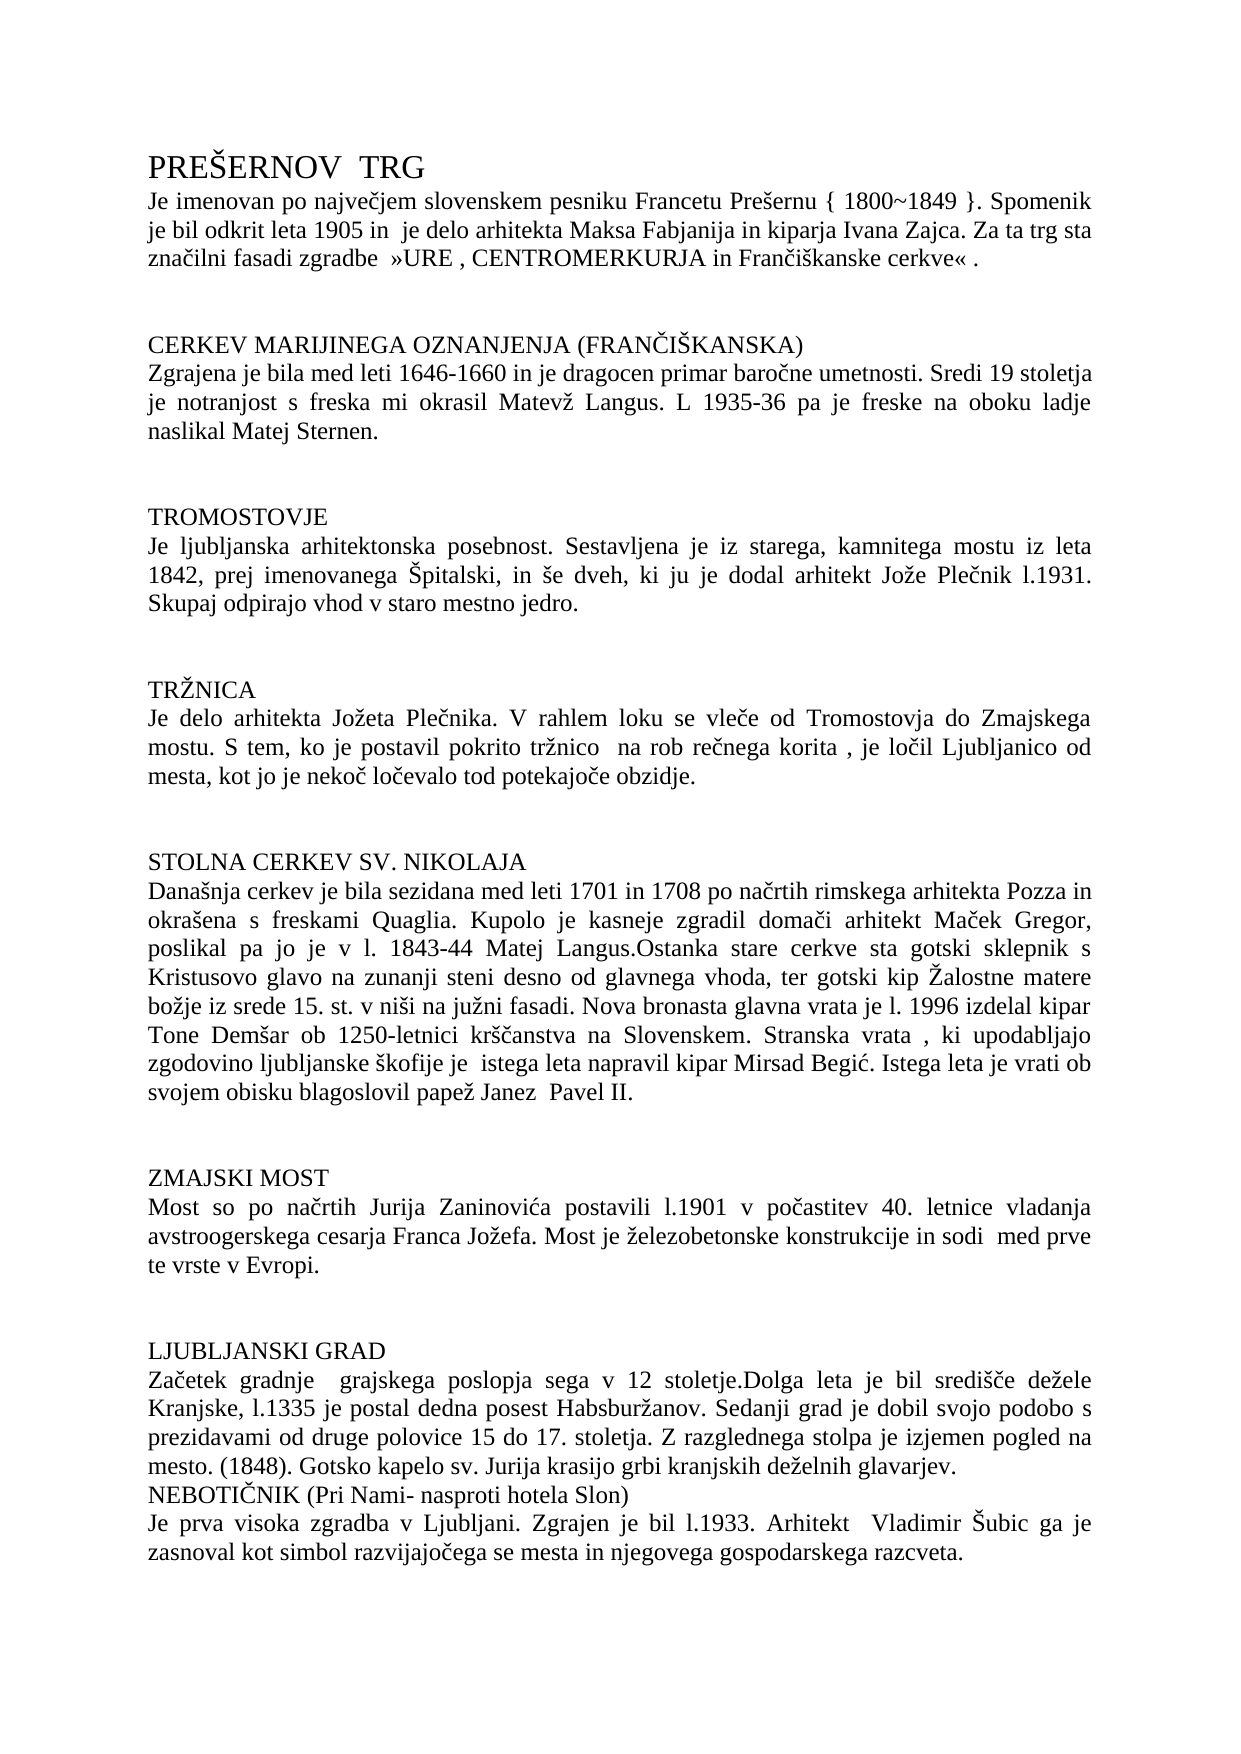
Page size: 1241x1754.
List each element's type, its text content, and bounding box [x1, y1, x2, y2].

subtitle TROMOSTOVJE [148, 502, 1093, 531]
subtitle STOLNA CERKEV SV. NIKOLAJA [148, 847, 1093, 876]
subtitle TRŽNICA [148, 675, 1093, 703]
text PREŠERNOV TRG [148, 148, 1093, 186]
text Je delo arhitekta Jožeta Plečnika. V rahlem loku se vleče od Tromostovja do Zmajskega mostu. S tem, ko je postavil pokrito tržnico na rob rečnega korita , je ločil Ljubljanico od mesta, kot jo je nekoč ločevalo tod potekajoče obzidje. [148, 703, 1093, 790]
text Je ljubljanska arhitektonska posebnost. Sestavljena je iz starega, kamnitega mostu iz leta 1842, prej imenovanega Špitalski, in še dveh, ki ju je dodal arhitekt Jože Plečnik l.1931. Skupaj odpirajo vhod v staro mestno jedro. [148, 531, 1093, 617]
text Današnja cerkev je bila sezidana med leti 1701 in 1708 po načrtih rimskega arhitekta Pozza in okrašena s freskami Quaglia. Kupolo je kasneje zgradil domači arhitekt Maček Gregor, poslikal pa jo je v l. 1843-44 Matej Langus.Ostanka stare cerkve sta gotski sklepnik s Kristusovo glavo na zunanji steni desno od glavnega vhoda, ter gotski kip Žalostne matere božje iz srede 15. st. v niši na južni fasadi. Nova bronasta glavna vrata je l. 1996 izdelal kipar Tone Demšar ob 1250-letnici krščanstva na Slovenskem. Stranska vrata , ki upodabljajo zgodovino ljubljanske škofije je istega leta napravil kipar Mirsad Begić. Istega leta je vrati ob svojem obisku blagoslovil papež Janez Pavel II. [148, 876, 1093, 1106]
text Je prva visoka zgradba v Ljubljani. Zgrajen je bil l.1933. Arhitekt Vladimir Šubic ga je zasnoval kot simbol razvijajočega se mesta in njegovega gospodarskega razcveta. [148, 1508, 1093, 1566]
text Začetek gradnje grajskega poslopja sega v 12 stoletje.Dolga leta je bil središče dežele Kranjske, l.1335 je postal dedna posest Habsburžanov. Sedanji grad je dobil svojo podobo s prezidavami od druge polovice 15 do 17. stoletja. Z razglednega stolpa je izjemen pogled na mesto. (1848). Gotsko kapelo sv. Jurija krasijo grbi kranjskih deželnih glavarjev. [148, 1365, 1093, 1480]
subtitle ZMAJSKI MOST [148, 1163, 1093, 1192]
text CERKEV MARIJINEGA OZNANJENJA (FRANČIŠKANSKA) [148, 330, 1093, 358]
text Je imenovan po največjem slovenskem pesniku Francetu Prešernu { 1800~1849 }. Spomenik je bil odkrit leta 1905 in je delo arhitekta Maksa Fabjanija in kiparja Ivana Zajca. Za ta trg sta značilni fasadi zgradbe »URE , CENTROMERKURJA in Frančiškanske cerkve« . [148, 186, 1093, 272]
text Zgrajena je bila med leti 1646-1660 in je dragocen primar baročne umetnosti. Sredi 19 stoletja je notranjost s freska mi okrasil Matevž Langus. L 1935-36 pa je freske na oboku ladje naslikal Matej Sternen. [148, 358, 1093, 445]
text NEBOTIČNIK (Pri Nami- nasproti hotela Slon) [148, 1480, 1093, 1508]
text Most so po načrtih Jurija Zaninovića postavili l.1901 v počastitev 40. letnice vladanja avstroogerskega cesarja Franca Jožefa. Most je železobetonske konstrukcije in sodi med prve te vrste v Evropi. [148, 1192, 1093, 1278]
subtitle LJUBLJANSKI GRAD [148, 1336, 1093, 1365]
